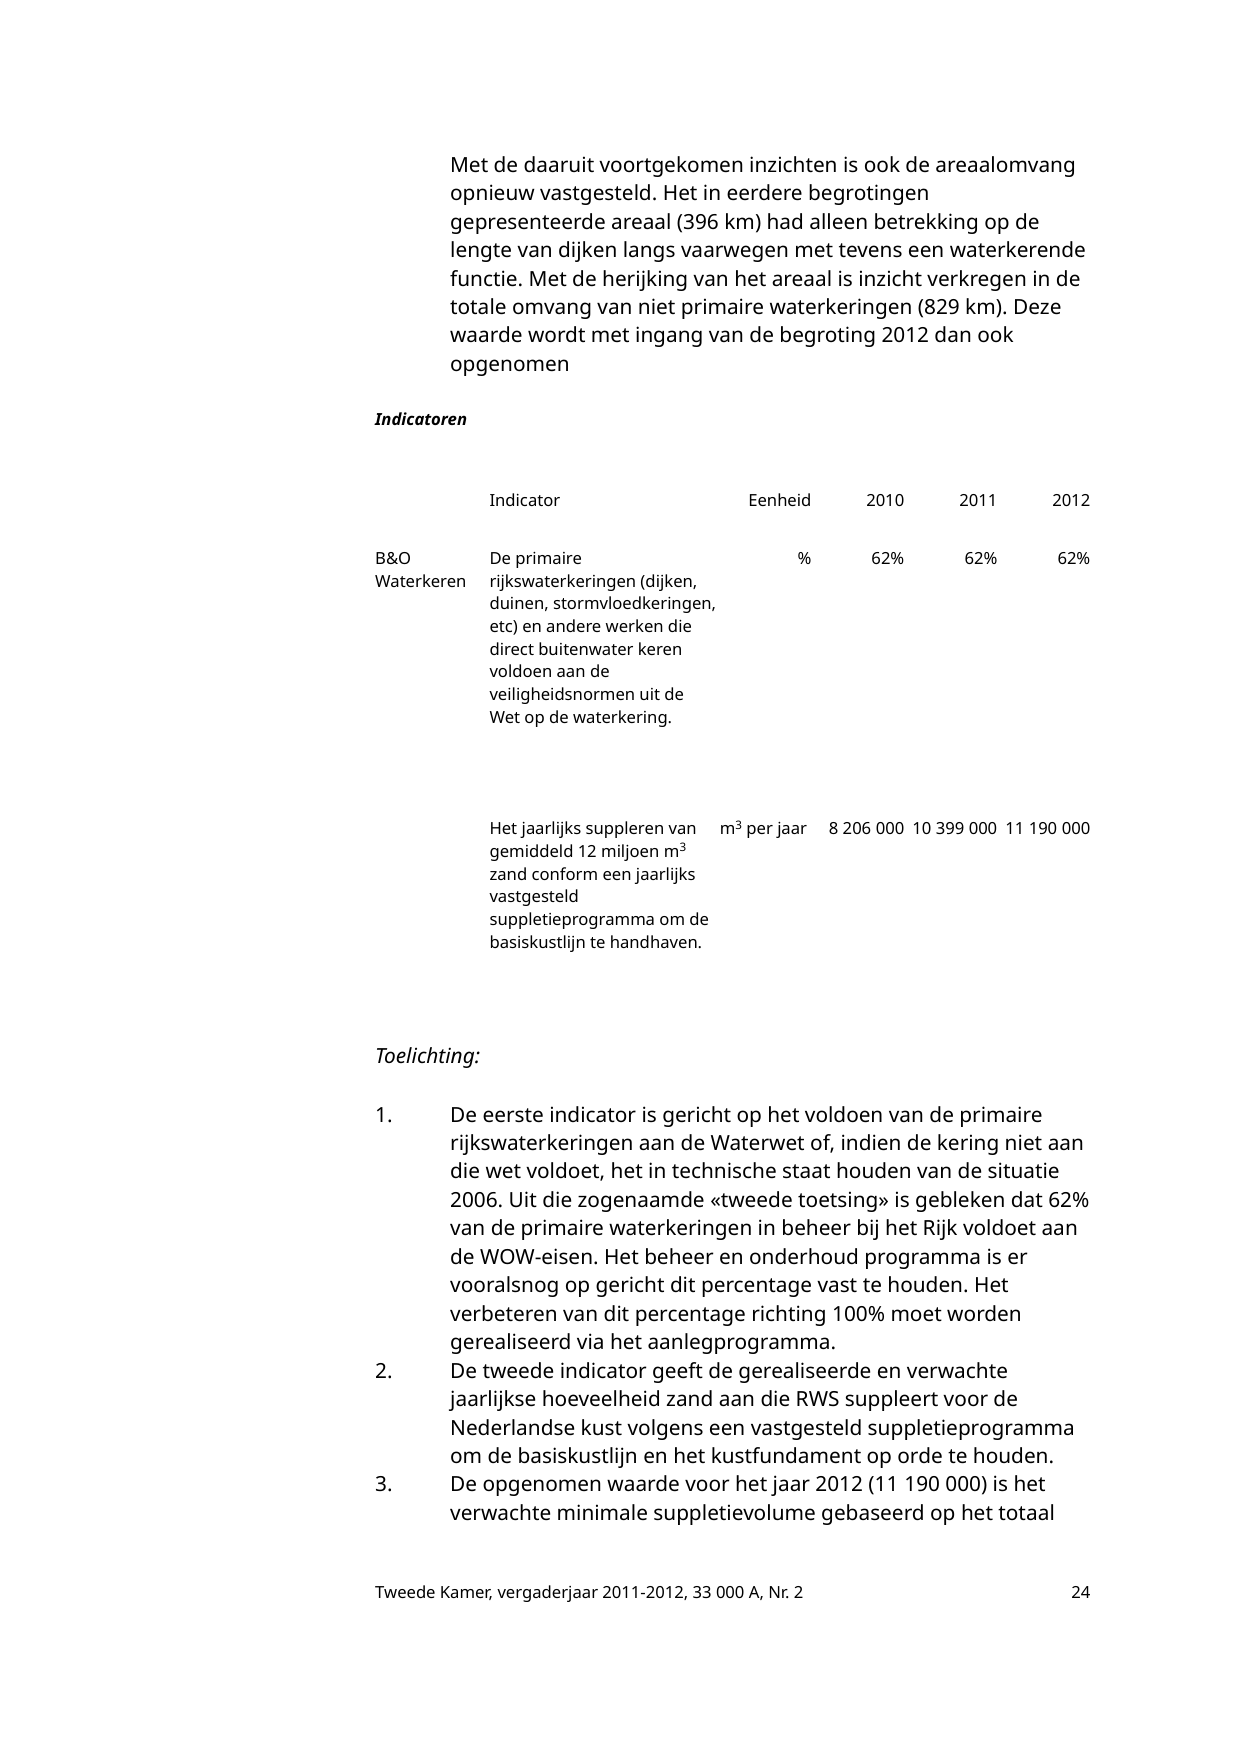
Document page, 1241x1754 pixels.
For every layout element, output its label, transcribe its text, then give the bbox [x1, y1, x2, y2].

table_cell 62% [997, 547, 1090, 758]
text Indicatoren [375, 407, 1090, 430]
table_cell 8 206 000 [811, 817, 904, 983]
table_header [375, 488, 489, 547]
table_cell 62% [904, 547, 997, 758]
table_header 2010 [811, 488, 904, 547]
table_cell Het jaarlijks suppleren van gemiddeld 12 miljoen m3 zand conform een jaarlijks vastgesteld suppletieprogramma om de basiskustlijn te handhaven. [489, 817, 718, 983]
table_header 2012 [997, 488, 1090, 547]
table_cell [997, 758, 1090, 817]
table_cell [489, 758, 718, 817]
text Toelichting: [375, 1041, 1090, 1070]
table_cell B&O Waterkeren [375, 547, 489, 758]
list Met de daaruit voortgekomen inzichten is ook de areaalomvang opnieuw vastgesteld. Het in eerdere begrotingen gepresenteerde areaal (396 km) had alleen betrekking op de lengte van dijken langs vaarwegen met tevens een waterkerende functie. Met de herijking van het areaal is inzicht verkregen in de totale omvang van niet primaire waterkeringen (829 km). Deze waarde wordt met ingang van de begroting 2012 dan ook opgenomen [375, 150, 1090, 377]
list De eerste indicator is gericht op het voldoen van de primaire rijkswaterkeringen aan de Waterwet of, indien de kering niet aan die wet voldoet, het in technische staat houden van de situatie 2006. Uit die zogenaamde «tweede toetsing» is gebleken dat 62% van de primaire waterkeringen in beheer bij het Rijk voldoet aan de WOW-eisen. Het beheer en onderhoud programma is er vooralsnog op gericht dit percentage vast te houden. Het verbeteren van dit percentage richting 100% moet worden gerealiseerd via het aanlegprogramma. [375, 1100, 1090, 1356]
table_header Indicator [489, 488, 718, 547]
table_cell [375, 817, 489, 983]
table_cell [718, 758, 811, 817]
table_cell % [718, 547, 811, 758]
table_cell De primaire rijkswaterkeringen (dijken, duinen, stormvloedkeringen, etc) en andere werken die direct buitenwater keren voldoen aan de veiligheidsnormen uit de Wet op de waterkering. [489, 547, 718, 758]
table_header Eenheid [718, 488, 811, 547]
table_cell [375, 758, 489, 817]
list De opgenomen waarde voor het jaar 2012 (11 190 000) is het verwachte minimale suppletievolume gebaseerd op het totaal [375, 1469, 1090, 1526]
table_cell m3 per jaar [718, 817, 811, 983]
table_cell [904, 758, 997, 817]
table_cell 62% [811, 547, 904, 758]
table_header 2011 [904, 488, 997, 547]
table_cell [811, 758, 904, 817]
table_cell 10 399 000 [904, 817, 997, 983]
list De tweede indicator geeft de gerealiseerde en verwachte jaarlijkse hoeveelheid zand aan die RWS suppleert voor de Nederlandse kust volgens een vastgesteld suppletieprogramma om de basiskustlijn en het kustfundament op orde te houden. [375, 1356, 1090, 1469]
table_cell 11 190 000 [997, 817, 1090, 983]
